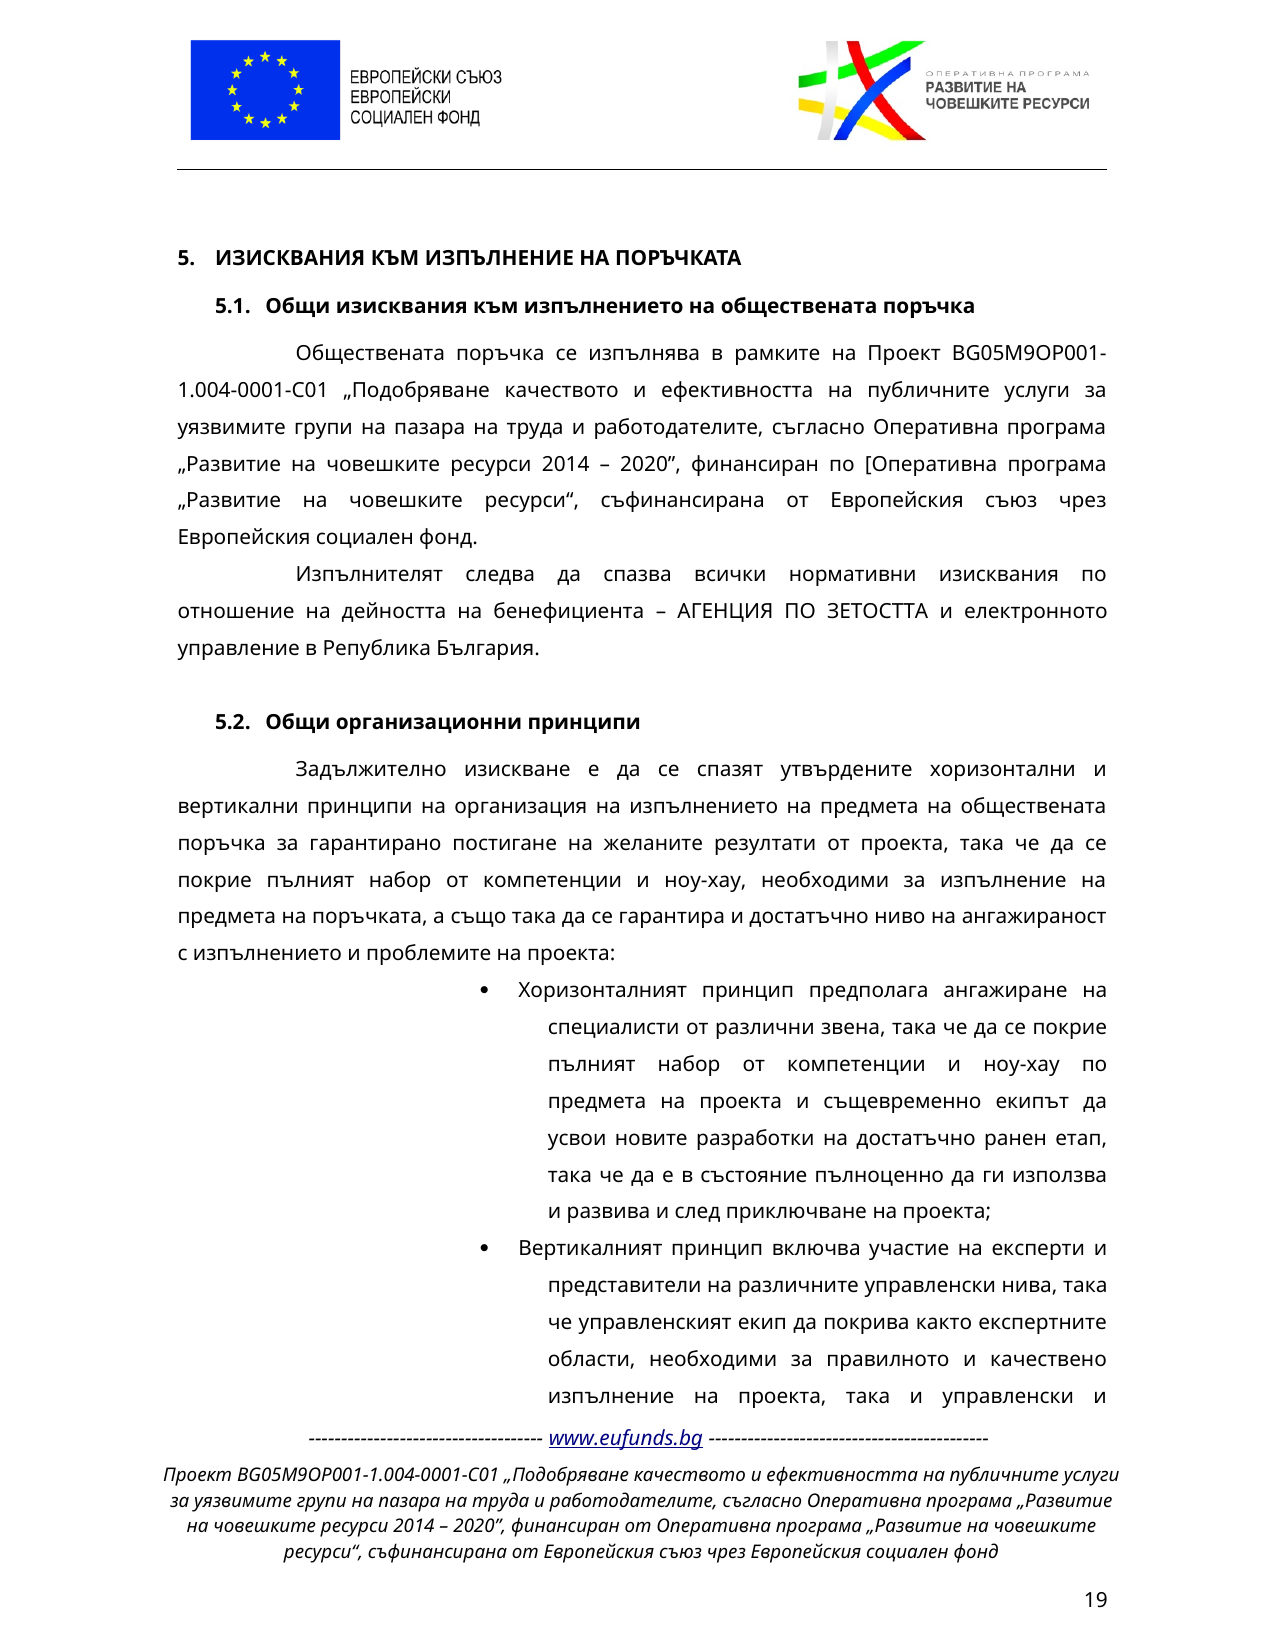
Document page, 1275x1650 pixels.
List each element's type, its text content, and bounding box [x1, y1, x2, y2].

list Хоризонталният принцип предполага ангажиране на специалисти от различни звена, така че да се покрие пълният набор от компетенции и ноу-хау по предмета на проекта и същевременно екипът да усвои новите разработки на достатъчно ранен етап, така че да е в състояние пълноценно да ги използва и развива и след приключване на проекта; [481, 975, 1107, 1225]
list Вертикалният принцип включва участие на експерти и представители на различните управленски нива, така че управленският екип да покрива както експертните области, необходими за правилното и качествено изпълнение на проекта, така и управленски и [481, 1233, 1107, 1409]
subtitle ИЗИСКВАНИЯ КЪМ ИЗПЪЛНЕНИЕ НА ПОРЪЧКАТА [177, 243, 1107, 272]
text Обществената поръчка се изпълнява в рамките на Проект BG05M9OP001-1.004-0001-С01 „Подобряване качеството и ефективността на публичните услуги за уязвимите групи на пазара на труда и работодателите, съгласно Оперативна програма „Развитие на човешките ресурси 2014 – 2020”, финансиран по [Оперативна програма „Развитие на човешките ресурси“, съфинансирана от Европейския съюз чрез Европейския социален фонд. [177, 338, 1107, 551]
text Изпълнителят следва да спазва всички нормативни изисквания по отношение на дейността на бенефициента – АГЕНЦИЯ ПО ЗЕТОСТТА и електронното управление в Република България. [177, 559, 1107, 661]
subtitle Общи изисквания към изпълнението на обществената поръчка [215, 291, 1107, 319]
subtitle Общи организационни принципи [215, 707, 1107, 735]
text Задължително изискване е да се спазят утвърдените хоризонтални и вертикални принципи на организация на изпълнението на предмета на обществената поръчка за гарантирано постигане на желаните резултати от проекта, така че да се покрие пълният набор от компетенции и ноу-хау, необходими за изпълнение на предмета на поръчката, а също така да се гарантира и достатъчно ниво на ангажираност с изпълнението и проблемите на проекта: [177, 754, 1107, 967]
